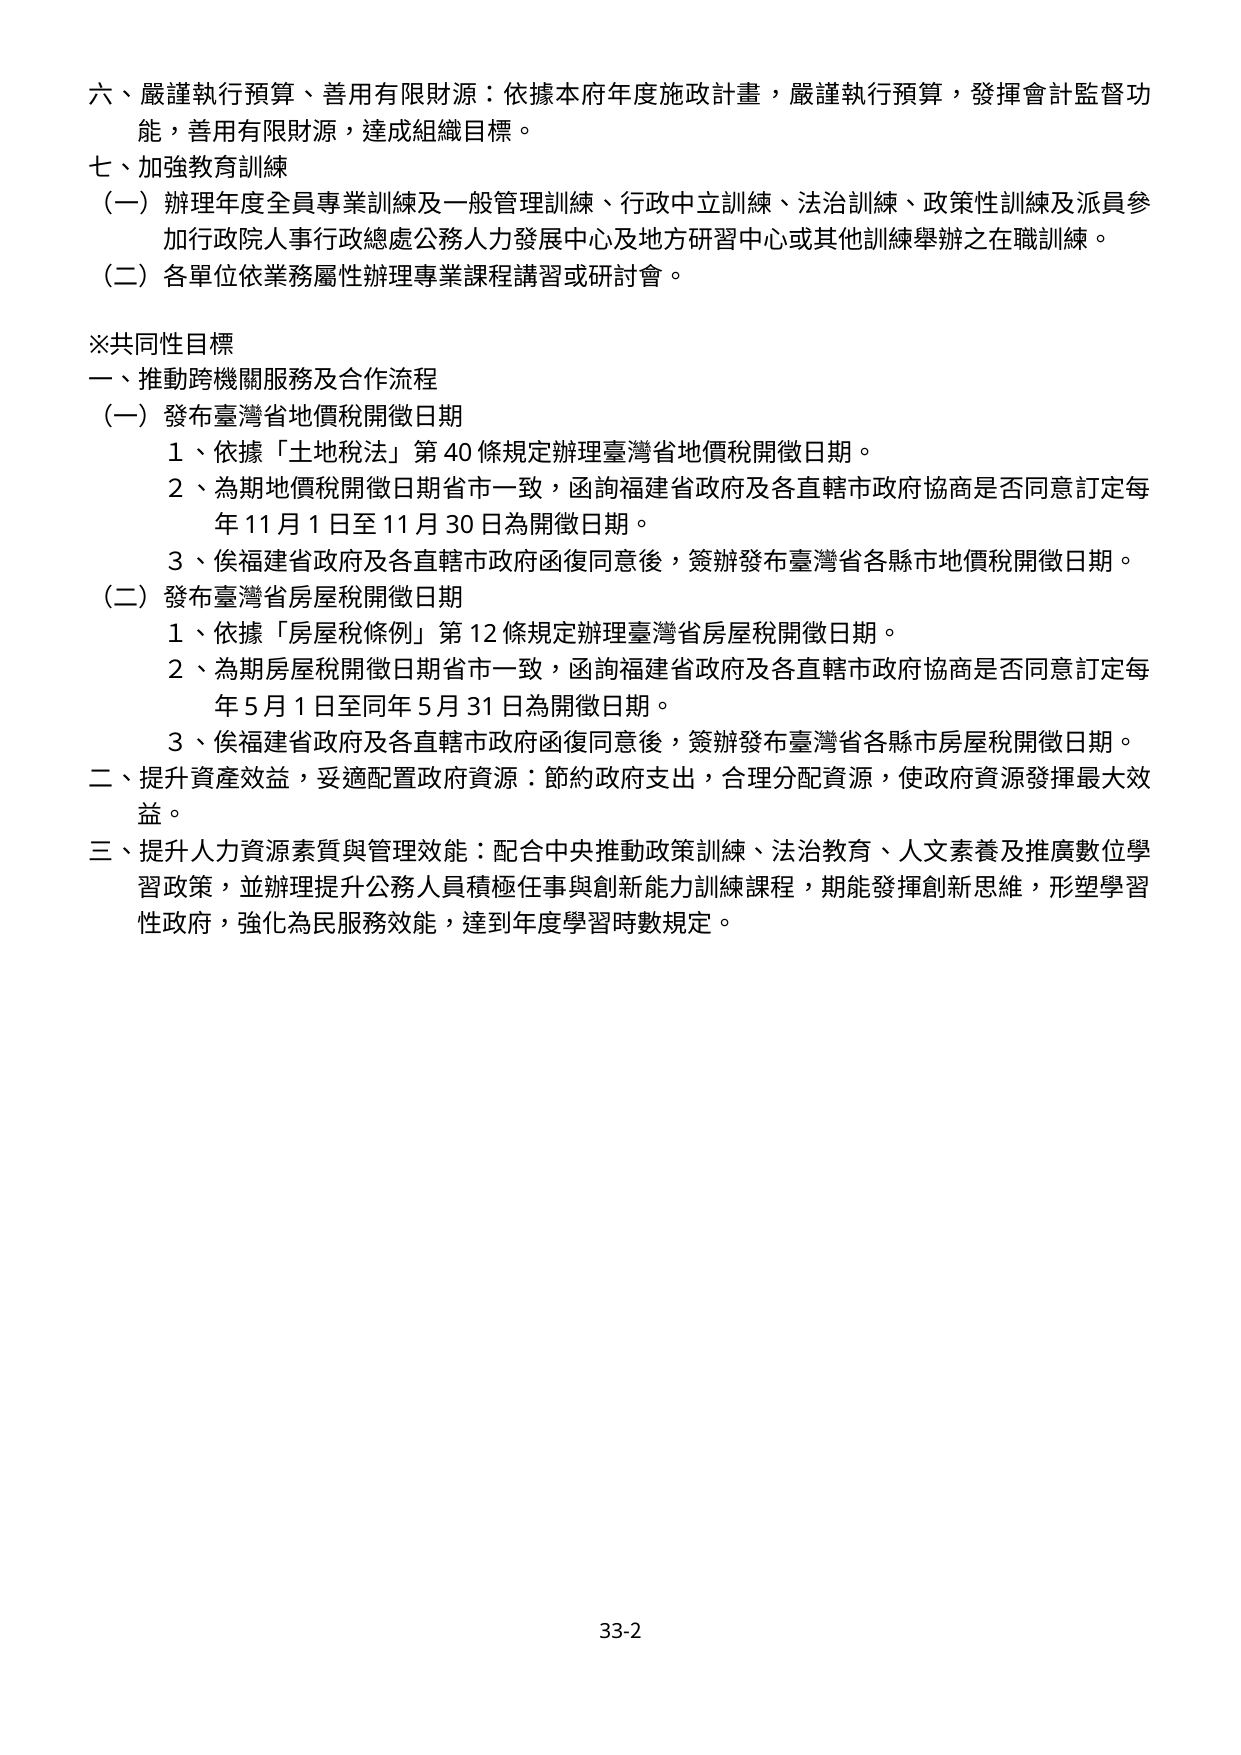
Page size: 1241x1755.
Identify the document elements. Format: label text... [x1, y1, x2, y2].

text １、依據「房屋稅條例」第12條規定辦理臺灣省房屋稅開徵日期。 [164, 614, 1152, 650]
text ２、為期地價稅開徵日期省市一致，函詢福建省政府及各直轄市政府協商是否同意訂定每年11月1日至11月30日為開徵日期。 [164, 469, 1152, 541]
text （二）發布臺灣省房屋稅開徵日期 [89, 577, 1152, 614]
text 三、提升人力資源素質與管理效能：配合中央推動政策訓練、法治教育、人文素養及推廣數位學習政策，並辦理提升公務人員積極任事與創新能力訓練課程，期能發揮創新思維，形塑學習性政府，強化為民服務效能，達到年度學習時數規定。 [89, 831, 1152, 940]
text ３、俟福建省政府及各直轄市政府函復同意後，簽辦發布臺灣省各縣市地價稅開徵日期。 [164, 541, 1152, 577]
text （一）辦理年度全員專業訓練及一般管理訓練、行政中立訓練、法治訓練、政策性訓練及派員參加行政院人事行政總處公務人力發展中心及地方研習中心或其他訓練舉辦之在職訓練。 [89, 184, 1152, 256]
text （二）各單位依業務屬性辦理專業課程講習或研討會。 [89, 256, 1152, 292]
text 一、推動跨機關服務及合作流程 [89, 360, 1152, 396]
text ２、為期房屋稅開徵日期省市一致，函詢福建省政府及各直轄市政府協商是否同意訂定每年5月1日至同年5月31日為開徵日期。 [164, 650, 1152, 722]
text 七、加強教育訓練 [89, 147, 1152, 184]
text ※共同性目標 [89, 327, 1152, 360]
text （一）發布臺灣省地價稅開徵日期 [89, 396, 1152, 432]
text 六、嚴謹執行預算、善用有限財源：依據本府年度施政計畫，嚴謹執行預算，發揮會計監督功能，善用有限財源，達成組織目標。 [89, 75, 1152, 147]
text 二、提升資產效益，妥適配置政府資源：節約政府支出，合理分配資源，使政府資源發揮最大效益。 [89, 759, 1152, 831]
text １、依據「土地稅法」第40條規定辦理臺灣省地價稅開徵日期。 [164, 432, 1152, 469]
text ３、俟福建省政府及各直轄市政府函復同意後，簽辦發布臺灣省各縣市房屋稅開徵日期。 [164, 722, 1152, 759]
